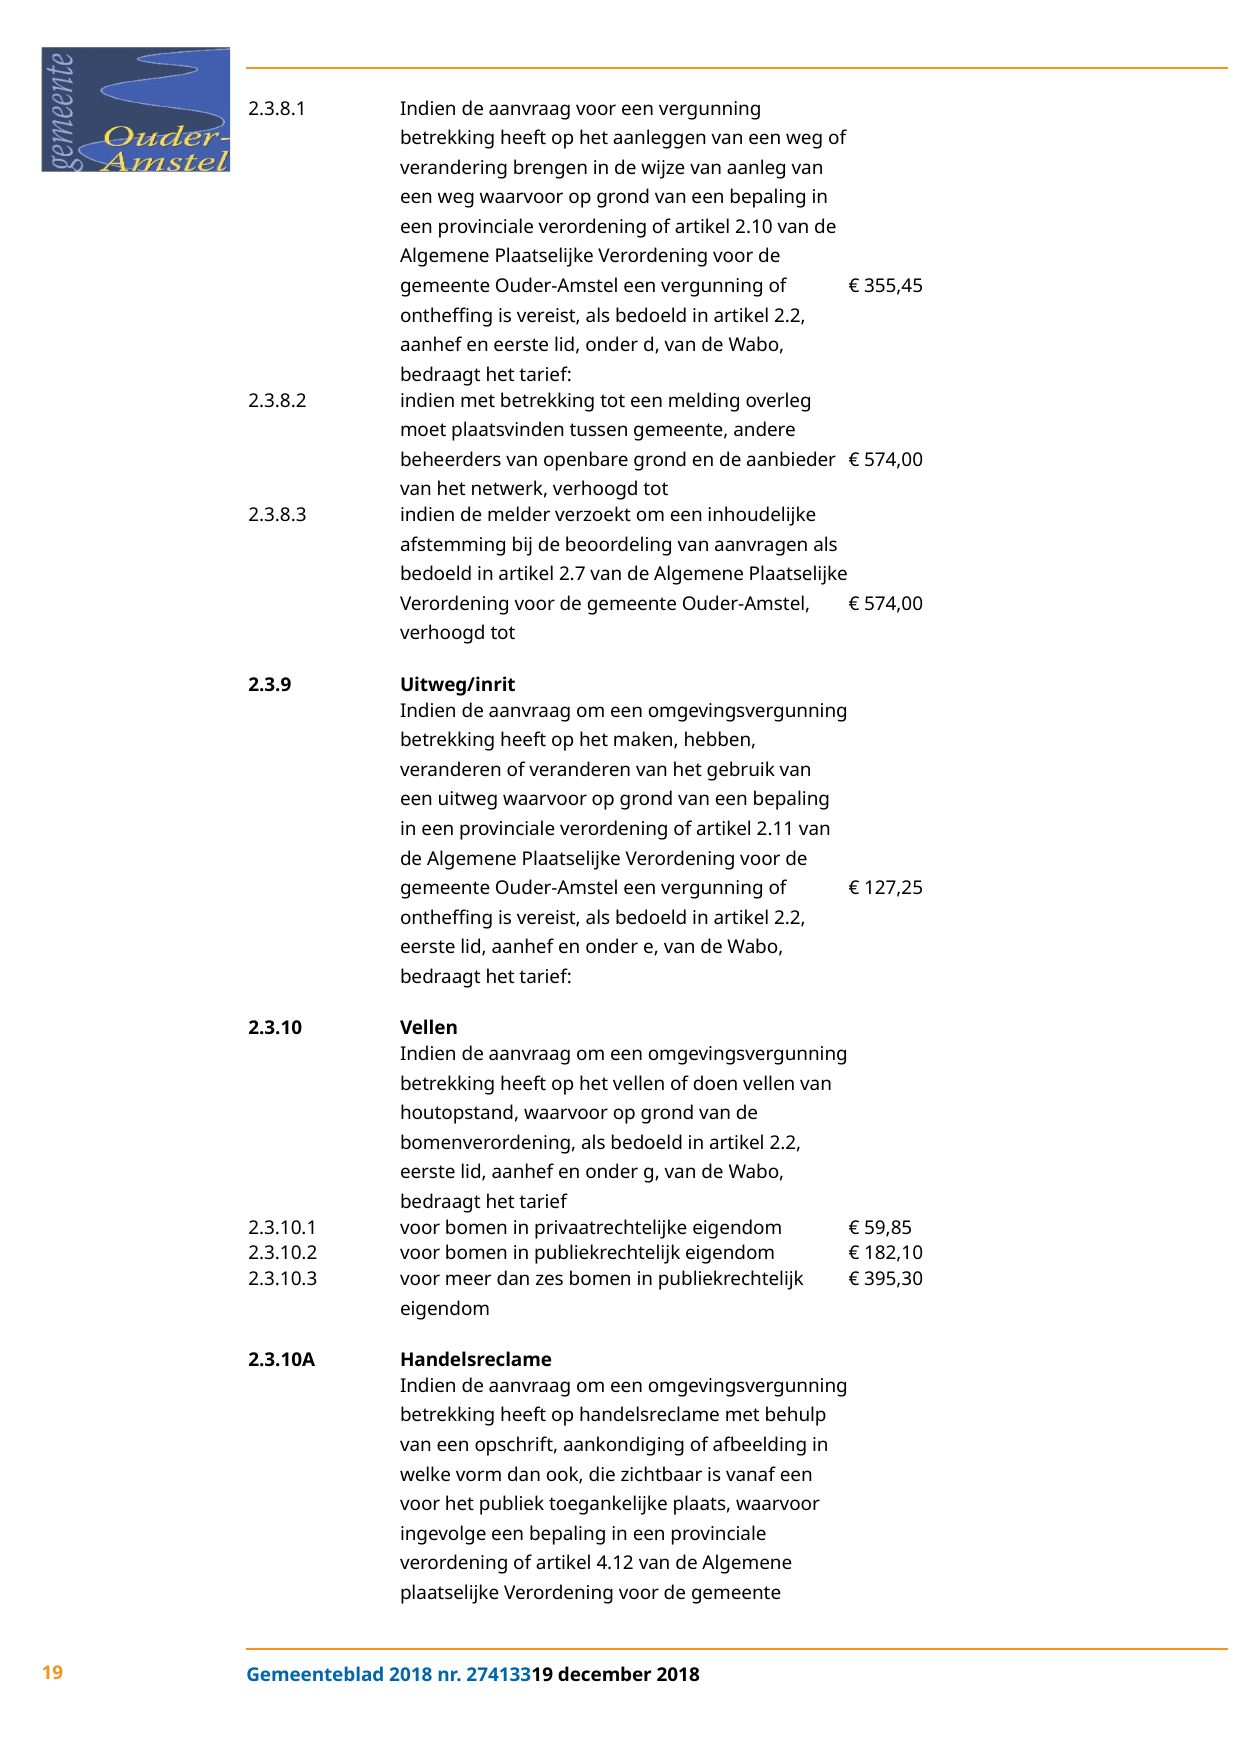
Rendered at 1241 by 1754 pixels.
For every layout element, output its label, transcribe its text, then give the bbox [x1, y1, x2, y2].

table_cell [848, 1040, 1000, 1214]
table_cell [248, 1372, 400, 1605]
table_cell [848, 671, 1000, 697]
table_cell [248, 989, 400, 1014]
table_cell [1000, 697, 1152, 989]
table_cell indien met betrekking tot een melding overleg moet plaatsvinden tussen gemeente, andere beheerders van openbare grond en de aanbieder van het netwerk, verhoogd tot [400, 387, 848, 501]
table_cell 2.3.9 [248, 671, 400, 697]
table_cell [400, 989, 848, 1014]
table_cell [848, 1372, 1000, 1605]
table_cell [248, 1040, 400, 1214]
table_cell voor bomen in privaatrechtelijke eigendom [400, 1214, 848, 1239]
table_cell Indien de aanvraag voor een vergunning betrekking heeft op het aanleggen van een weg of verandering brengen in de wijze van aanleg van een weg waarvoor op grond van een bepaling in een provinciale verordening of artikel 2.10 van de Algemene Plaatselijke Verordening voor de gemeente Ouder-Amstel een vergunning of ontheffing is vereist, als bedoeld in artikel 2.2, aanhef en eerste lid, onder d, van de Wabo, bedraagt het tarief: [400, 95, 848, 387]
table_cell € 395,30 [848, 1265, 1000, 1321]
table_cell indien de melder verzoekt om een inhoudelijke afstemming bij de beoordeling van aanvragen als bedoeld in artikel 2.7 van de Algemene Plaatselijke Verordening voor de gemeente Ouder-Amstel, verhoogd tot [400, 501, 848, 645]
table_cell [1000, 1265, 1152, 1321]
table_cell Uitweg/inrit [400, 671, 848, 697]
table_cell [1000, 1214, 1152, 1239]
table_cell [1000, 645, 1152, 671]
table_cell [248, 1321, 400, 1346]
table_cell [248, 697, 400, 989]
table_cell [1000, 387, 1152, 501]
table_cell voor bomen in publiekrechtelijk eigendom [400, 1240, 848, 1265]
table_cell 2.3.10 [248, 1015, 400, 1040]
table_cell [1000, 1372, 1152, 1605]
table_cell [1000, 1346, 1152, 1372]
table_cell [1000, 1321, 1152, 1346]
table_cell [848, 989, 1000, 1014]
table_cell [248, 645, 400, 671]
table_cell 2.3.8.1 [248, 95, 400, 387]
table_cell 2.3.10.1 [248, 1214, 400, 1239]
table_cell € 59,85 [848, 1214, 1000, 1239]
table_cell 2.3.10.3 [248, 1265, 400, 1321]
table_cell € 574,00 [848, 501, 1000, 645]
table_cell [1000, 1240, 1152, 1265]
table_cell [1000, 95, 1152, 387]
table_cell 2.3.8.3 [248, 501, 400, 645]
picture [41, 47, 231, 172]
table_cell 2.3.10A [248, 1346, 400, 1372]
table_cell [1000, 989, 1152, 1014]
table_cell Handelsreclame [400, 1346, 848, 1372]
table_cell [1000, 1015, 1152, 1040]
table_cell € 182,10 [848, 1240, 1000, 1265]
table_cell 2.3.10.2 [248, 1240, 400, 1265]
table_cell [400, 645, 848, 671]
table_cell [400, 1321, 848, 1346]
table_cell 2.3.8.2 [248, 387, 400, 501]
table_cell [848, 645, 1000, 671]
table_cell Indien de aanvraag om een omgevingsvergunning betrekking heeft op het vellen of doen vellen van houtopstand, waarvoor op grond van de bomenverordening, als bedoeld in artikel 2.2, eerste lid, aanhef en onder g, van de Wabo, bedraagt het tarief [400, 1040, 848, 1214]
table_cell [1000, 501, 1152, 645]
table_cell € 355,45 [848, 95, 1000, 387]
table_cell [848, 1015, 1000, 1040]
table_cell € 127,25 [848, 697, 1000, 989]
table_cell [1000, 1040, 1152, 1214]
table_cell Vellen [400, 1015, 848, 1040]
table_cell Indien de aanvraag om een omgevingsvergunning betrekking heeft op het maken, hebben, veranderen of veranderen van het gebruik van een uitweg waarvoor op grond van een bepaling in een provinciale verordening of artikel 2.11 van de Algemene Plaatselijke Verordening voor de gemeente Ouder-Amstel een vergunning of ontheffing is vereist, als bedoeld in artikel 2.2, eerste lid, aanhef en onder e, van de Wabo, bedraagt het tarief: [400, 697, 848, 989]
table_cell [848, 1346, 1000, 1372]
table_cell Indien de aanvraag om een omgevingsvergunning betrekking heeft op handelsreclame met behulp van een opschrift, aankondiging of afbeelding in welke vorm dan ook, die zichtbaar is vanaf een voor het publiek toegankelijke plaats, waarvoor ingevolge een bepaling in een provinciale verordening of artikel 4.12 van de Algemene plaatselijke Verordening voor de gemeente [400, 1372, 848, 1605]
table_cell [848, 1321, 1000, 1346]
table_cell voor meer dan zes bomen in publiekrechtelijk eigendom [400, 1265, 848, 1321]
table_cell [1000, 671, 1152, 697]
table_cell € 574,00 [848, 387, 1000, 501]
